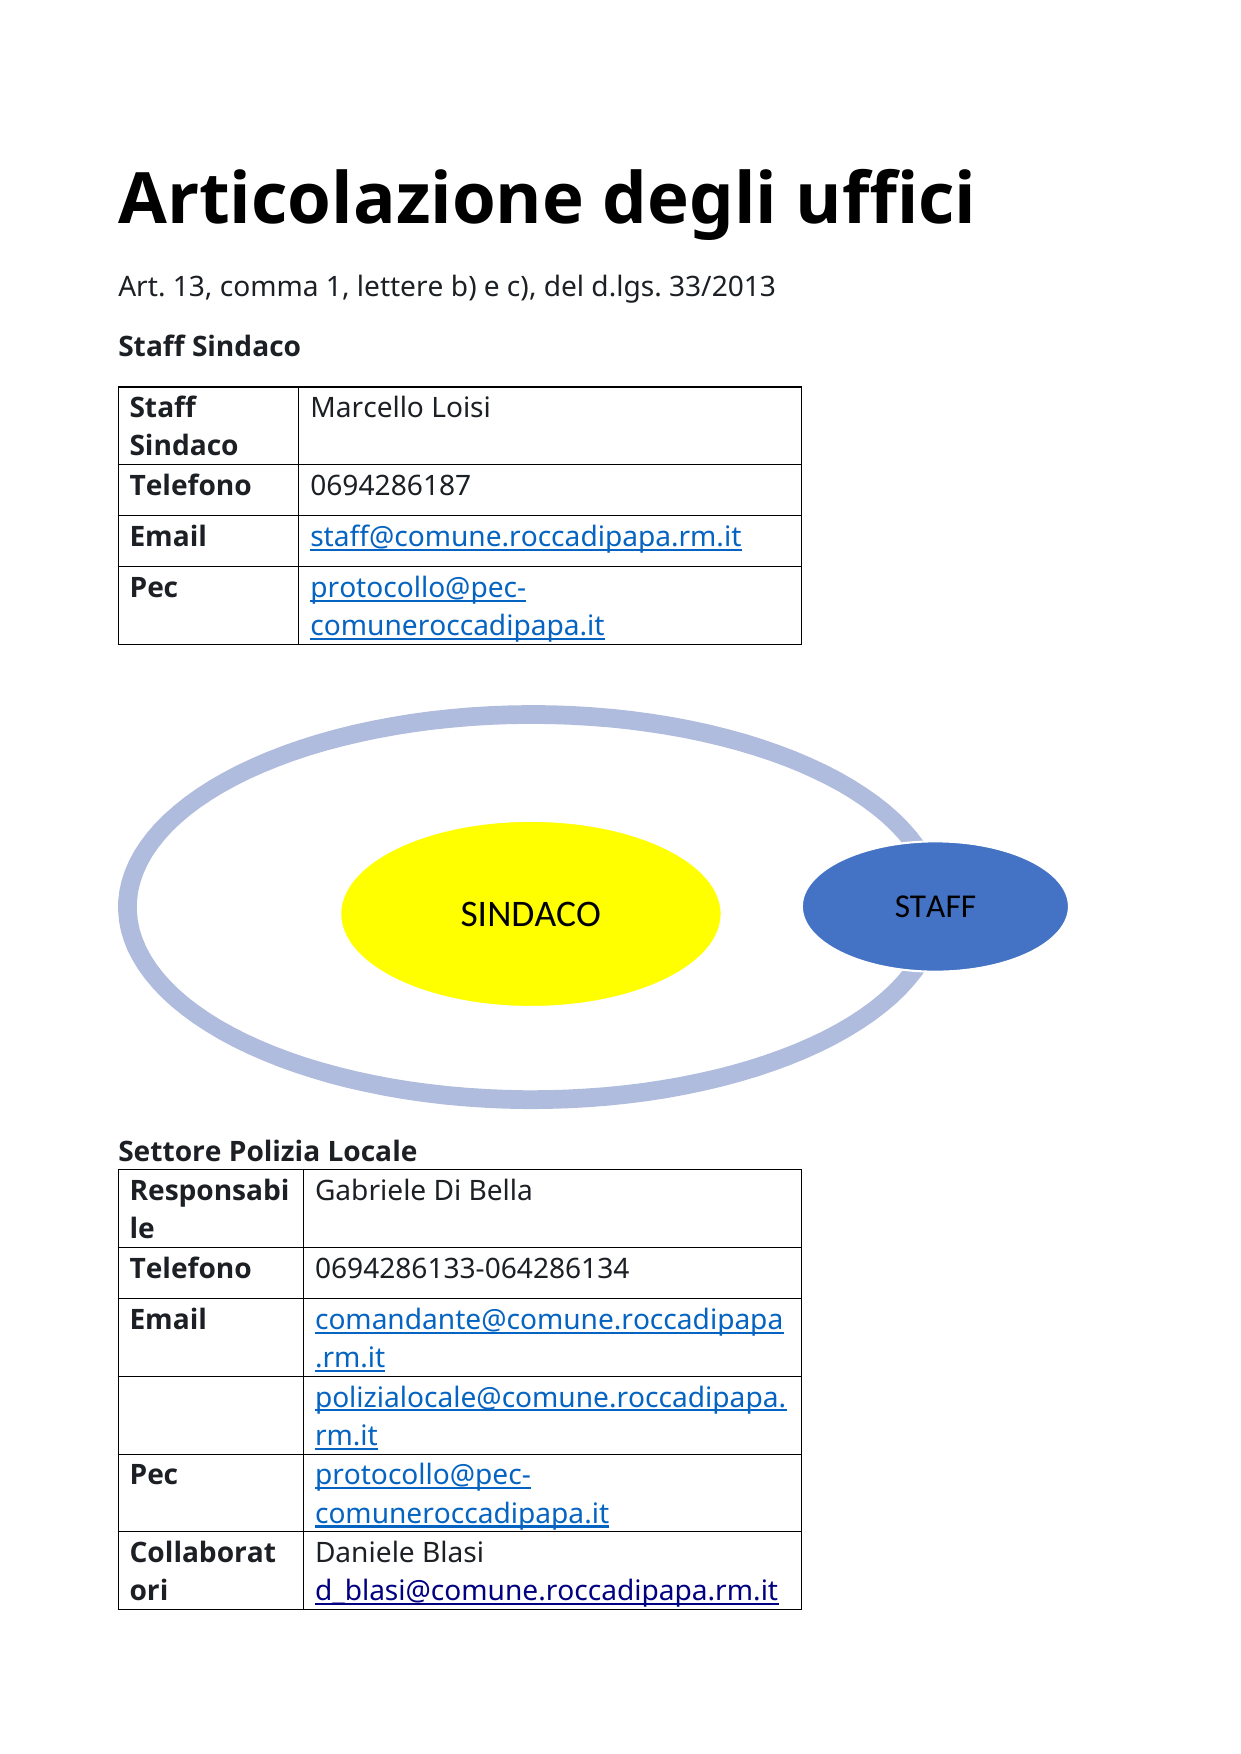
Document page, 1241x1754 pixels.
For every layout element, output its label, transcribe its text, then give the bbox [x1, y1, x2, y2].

table_cell 0694286187 [299, 465, 801, 515]
table_cell Email [119, 1299, 303, 1376]
table_cell comandante@comune.roccadipapa.rm.it [304, 1299, 801, 1376]
table_header Responsabile [119, 1170, 303, 1247]
table_cell Telefono [119, 465, 298, 515]
table_cell 0694286133-064286134 [304, 1248, 801, 1298]
text Art. 13, comma 1, lettere b) e c), del d.lgs. 33/2013 [118, 266, 1122, 304]
table_cell [119, 1377, 303, 1453]
table_cell Email [119, 516, 298, 566]
text Settore Polizia Locale [118, 1131, 1122, 1169]
table_cell staff@comune.roccadipapa.rm.it [299, 516, 801, 566]
table_cell protocollo@pec-comuneroccadipapa.it [304, 1455, 801, 1531]
table_header Marcello Loisi [299, 388, 801, 464]
table_cell protocollo@pec-comuneroccadipapa.it [299, 567, 801, 644]
subtitle Articolazione degli uffici [118, 148, 1122, 244]
table_header Staff Sindaco [119, 388, 298, 464]
table_cell Pec [119, 567, 298, 644]
text Staff Sindaco [118, 326, 1122, 364]
table_cell Pec [119, 1455, 303, 1531]
table_cell Telefono [119, 1248, 303, 1298]
table_cell polizialocale@comune.roccadipapa.rm.it [304, 1377, 801, 1453]
table_cell Collaboratori [119, 1532, 303, 1609]
table_cell Daniele Blasi d_blasi@comune.roccadipapa.rm.it [304, 1532, 801, 1609]
table_header Gabriele Di Bella [304, 1170, 801, 1247]
